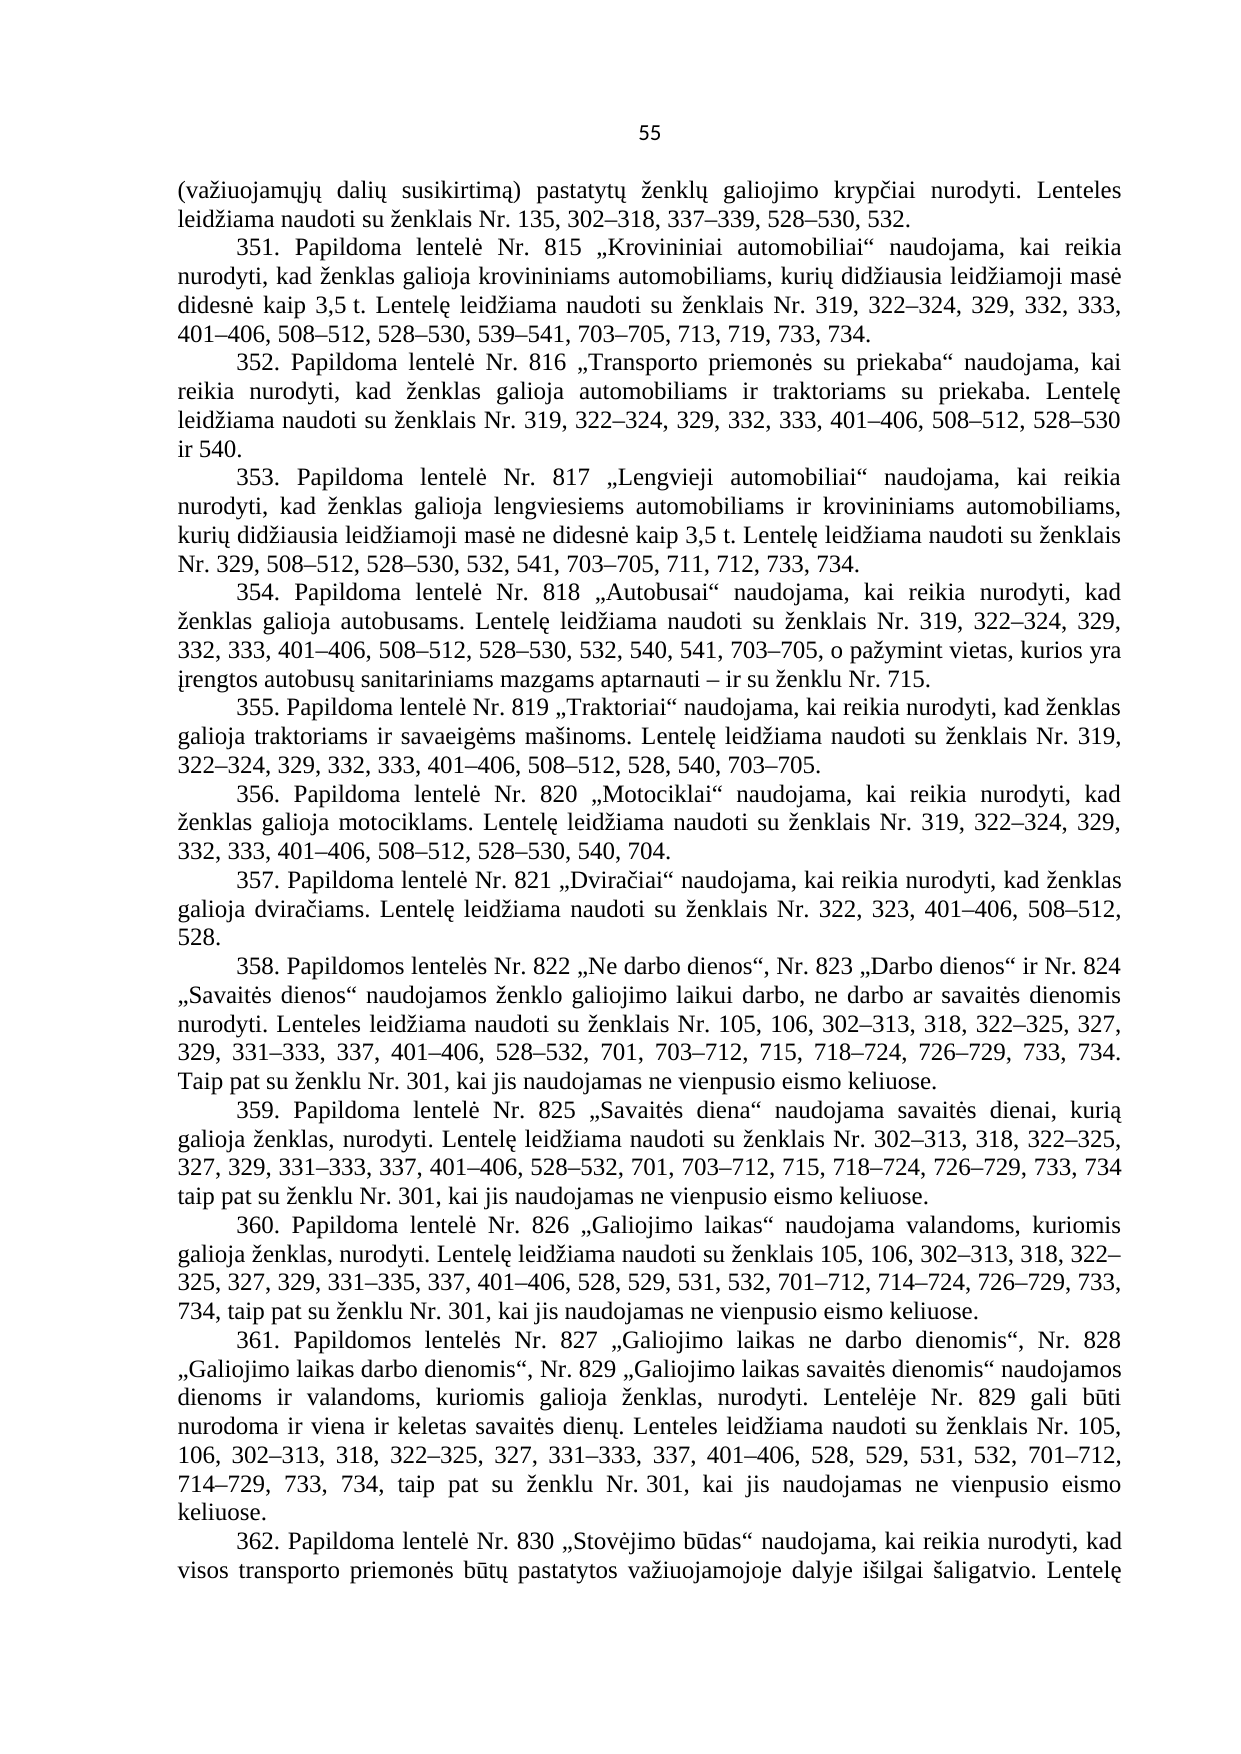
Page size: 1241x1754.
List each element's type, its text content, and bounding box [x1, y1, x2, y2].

text 358. Papildomos lentelės Nr. 822 „Ne darbo dienos“, Nr. 823 „Darbo dienos“ ir Nr. 824 „Savaitės dienos“ naudojamos ženklo galiojimo laikui darbo, ne darbo ar savaitės dienomis nurodyti. Lenteles leidžiama naudoti su ženklais Nr. 105, 106, 302–313, 318, 322–325, 327, 329, 331–333, 337, 401–406, 528–532, 701, 703–712, 715, 718–724, 726–729, 733, 734. Taip pat su ženklu Nr. 301, kai jis naudojamas ne vienpusio eismo keliuose. [177, 951, 1122, 1095]
text 359. Papildoma lentelė Nr. 825 „Savaitės diena“ naudojama savaitės dienai, kurią galioja ženklas, nurodyti. Lentelę leidžiama naudoti su ženklais Nr. 302–313, 318, 322–325, 327, 329, 331–333, 337, 401–406, 528–532, 701, 703–712, 715, 718–724, 726–729, 733, 734 taip pat su ženklu Nr. 301, kai jis naudojamas ne vienpusio eismo keliuose. [177, 1095, 1122, 1210]
text 352. Papildoma lentelė Nr. 816 „Transporto priemonės su priekaba“ naudojama, kai reikia nurodyti, kad ženklas galioja automobiliams ir traktoriams su priekaba. Lentelę leidžiama naudoti su ženklais Nr. 319, 322–324, 329, 332, 333, 401–406, 508–512, 528–530 ir 540. [177, 347, 1122, 462]
text 351. Papildoma lentelė Nr. 815 „Krovininiai automobiliai“ naudojama, kai reikia nurodyti, kad ženklas galioja krovininiams automobiliams, kurių didžiausia leidžiamoji masė didesnė kaip 3,5 t. Lentelę leidžiama naudoti su ženklais Nr. 319, 322–324, 329, 332, 333, 401–406, 508–512, 528–530, 539–541, 703–705, 713, 719, 733, 734. [177, 232, 1122, 347]
text 357. Papildoma lentelė Nr. 821 „Dviračiai“ naudojama, kai reikia nurodyti, kad ženklas galioja dviračiams. Lentelę leidžiama naudoti su ženklais Nr. 322, 323, 401–406, 508–512, 528. [177, 865, 1122, 951]
text 355. Papildoma lentelė Nr. 819 „Traktoriai“ naudojama, kai reikia nurodyti, kad ženklas galioja traktoriams ir savaeigėms mašinoms. Lentelę leidžiama naudoti su ženklais Nr. 319, 322–324, 329, 332, 333, 401–406, 508–512, 528, 540, 703–705. [177, 692, 1122, 779]
text 360. Papildoma lentelė Nr. 826 „Galiojimo laikas“ naudojama valandoms, kuriomis galioja ženklas, nurodyti. Lentelę leidžiama naudoti su ženklais 105, 106, 302–313, 318, 322–325, 327, 329, 331–335, 337, 401–406, 528, 529, 531, 532, 701–712, 714–724, 726–729, 733, 734, taip pat su ženklu Nr. 301, kai jis naudojamas ne vienpusio eismo keliuose. [177, 1210, 1122, 1325]
text 354. Papildoma lentelė Nr. 818 „Autobusai“ naudojama, kai reikia nurodyti, kad ženklas galioja autobusams. Lentelę leidžiama naudoti su ženklais Nr. 319, 322–324, 329, 332, 333, 401–406, 508–512, 528–530, 532, 540, 541, 703–705, o pažymint vietas, kurios yra įrengtos autobusų sanitariniams mazgams aptarnauti – ir su ženklu Nr. 715. [177, 577, 1122, 692]
text 362. Papildoma lentelė Nr. 830 „Stovėjimo būdas“ naudojama, kai reikia nurodyti, kad visos transporto priemonės būtų pastatytos važiuojamojoje dalyje išilgai šaligatvio. Lentelę [177, 1526, 1122, 1584]
text 353. Papildoma lentelė Nr. 817 „Lengvieji automobiliai“ naudojama, kai reikia nurodyti, kad ženklas galioja lengviesiems automobiliams ir krovininiams automobiliams, kurių didžiausia leidžiamoji masė ne didesnė kaip 3,5 t. Lentelę leidžiama naudoti su ženklais Nr. 329, 508–512, 528–530, 532, 541, 703–705, 711, 712, 733, 734. [177, 462, 1122, 577]
text (važiuojamųjų dalių susikirtimą) pastatytų ženklų galiojimo krypčiai nurodyti. Lenteles leidžiama naudoti su ženklais Nr. 135, 302–318, 337–339, 528–530, 532. [177, 175, 1122, 232]
text 356. Papildoma lentelė Nr. 820 „Motociklai“ naudojama, kai reikia nurodyti, kad ženklas galioja motociklams. Lentelę leidžiama naudoti su ženklais Nr. 319, 322–324, 329, 332, 333, 401–406, 508–512, 528–530, 540, 704. [177, 779, 1122, 865]
text 361. Papildomos lentelės Nr. 827 „Galiojimo laikas ne darbo dienomis“, Nr. 828 „Galiojimo laikas darbo dienomis“, Nr. 829 „Galiojimo laikas savaitės dienomis“ naudojamos dienoms ir valandoms, kuriomis galioja ženklas, nurodyti. Lentelėje Nr. 829 gali būti nurodoma ir viena ir keletas savaitės dienų. Lenteles leidžiama naudoti su ženklais Nr. 105, 106, 302–313, 318, 322–325, 327, 331–333, 337, 401–406, 528, 529, 531, 532, 701–712, 714–729, 733, 734, taip pat su ženklu Nr. 301, kai jis naudojamas ne vienpusio eismo keliuose. [177, 1325, 1122, 1526]
